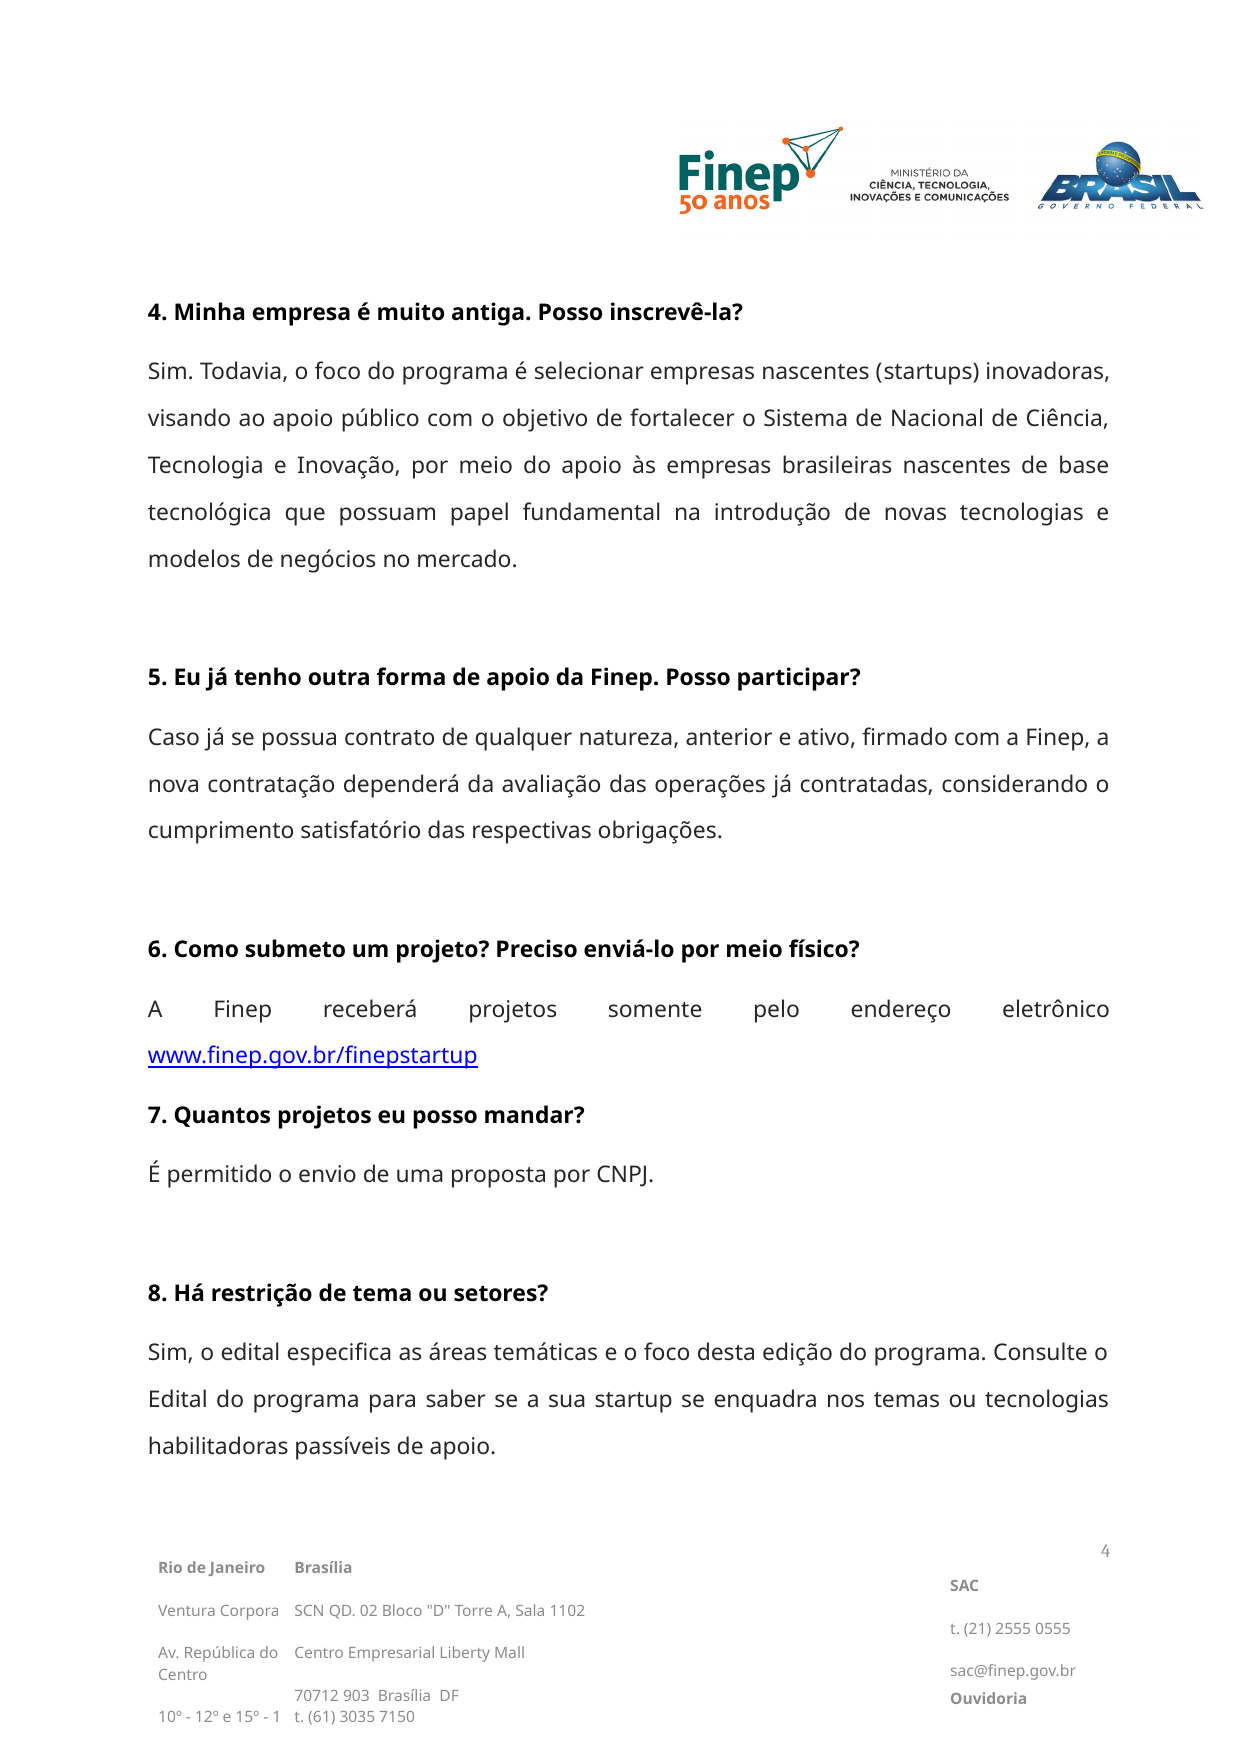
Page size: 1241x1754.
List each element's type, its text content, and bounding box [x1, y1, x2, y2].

text 6. Como submeto um projeto? Preciso enviá-lo por meio físico? [148, 933, 1110, 964]
text 7. Quantos projetos eu posso mandar? [148, 1099, 1110, 1130]
text A Finep receberá projetos somente pelo endereço eletrônico www.finep.gov.br/finepstartup [148, 992, 1110, 1071]
text Sim, o edital especifica as áreas temáticas e o foco desta edição do programa. Consulte o Edital do programa para saber se a sua startup se enquadra nos temas ou tecnologias habilitadoras passíveis de apoio. [148, 1336, 1110, 1461]
text 8. Há restrição de tema ou setores? [148, 1277, 1110, 1308]
text Sim. Todavia, o foco do programa é selecionar empresas nascentes (startups) inovadoras, visando ao apoio público com o objetivo de fortalecer o Sistema de Nacional de Ciência, Tecnologia e Inovação, por meio do apoio às empresas brasileiras nascentes de base tecnológica que possuam papel fundamental na introdução de novas tecnologias e modelos de negócios no mercado. [148, 355, 1110, 574]
text 5. Eu já tenho outra forma de apoio da Finep. Posso participar? [148, 661, 1110, 692]
text É permitido o envio de uma proposta por CNPJ. [148, 1158, 1110, 1189]
text Caso já se possua contrato de qualquer natureza, anterior e ativo, firmado com a Finep, a nova contratação dependerá da avaliação das operações já contratadas, considerando o cumprimento satisfatório das respectivas obrigações. [148, 721, 1110, 846]
text 4. Minha empresa é muito antiga. Posso inscrevê-la? [148, 296, 1110, 327]
